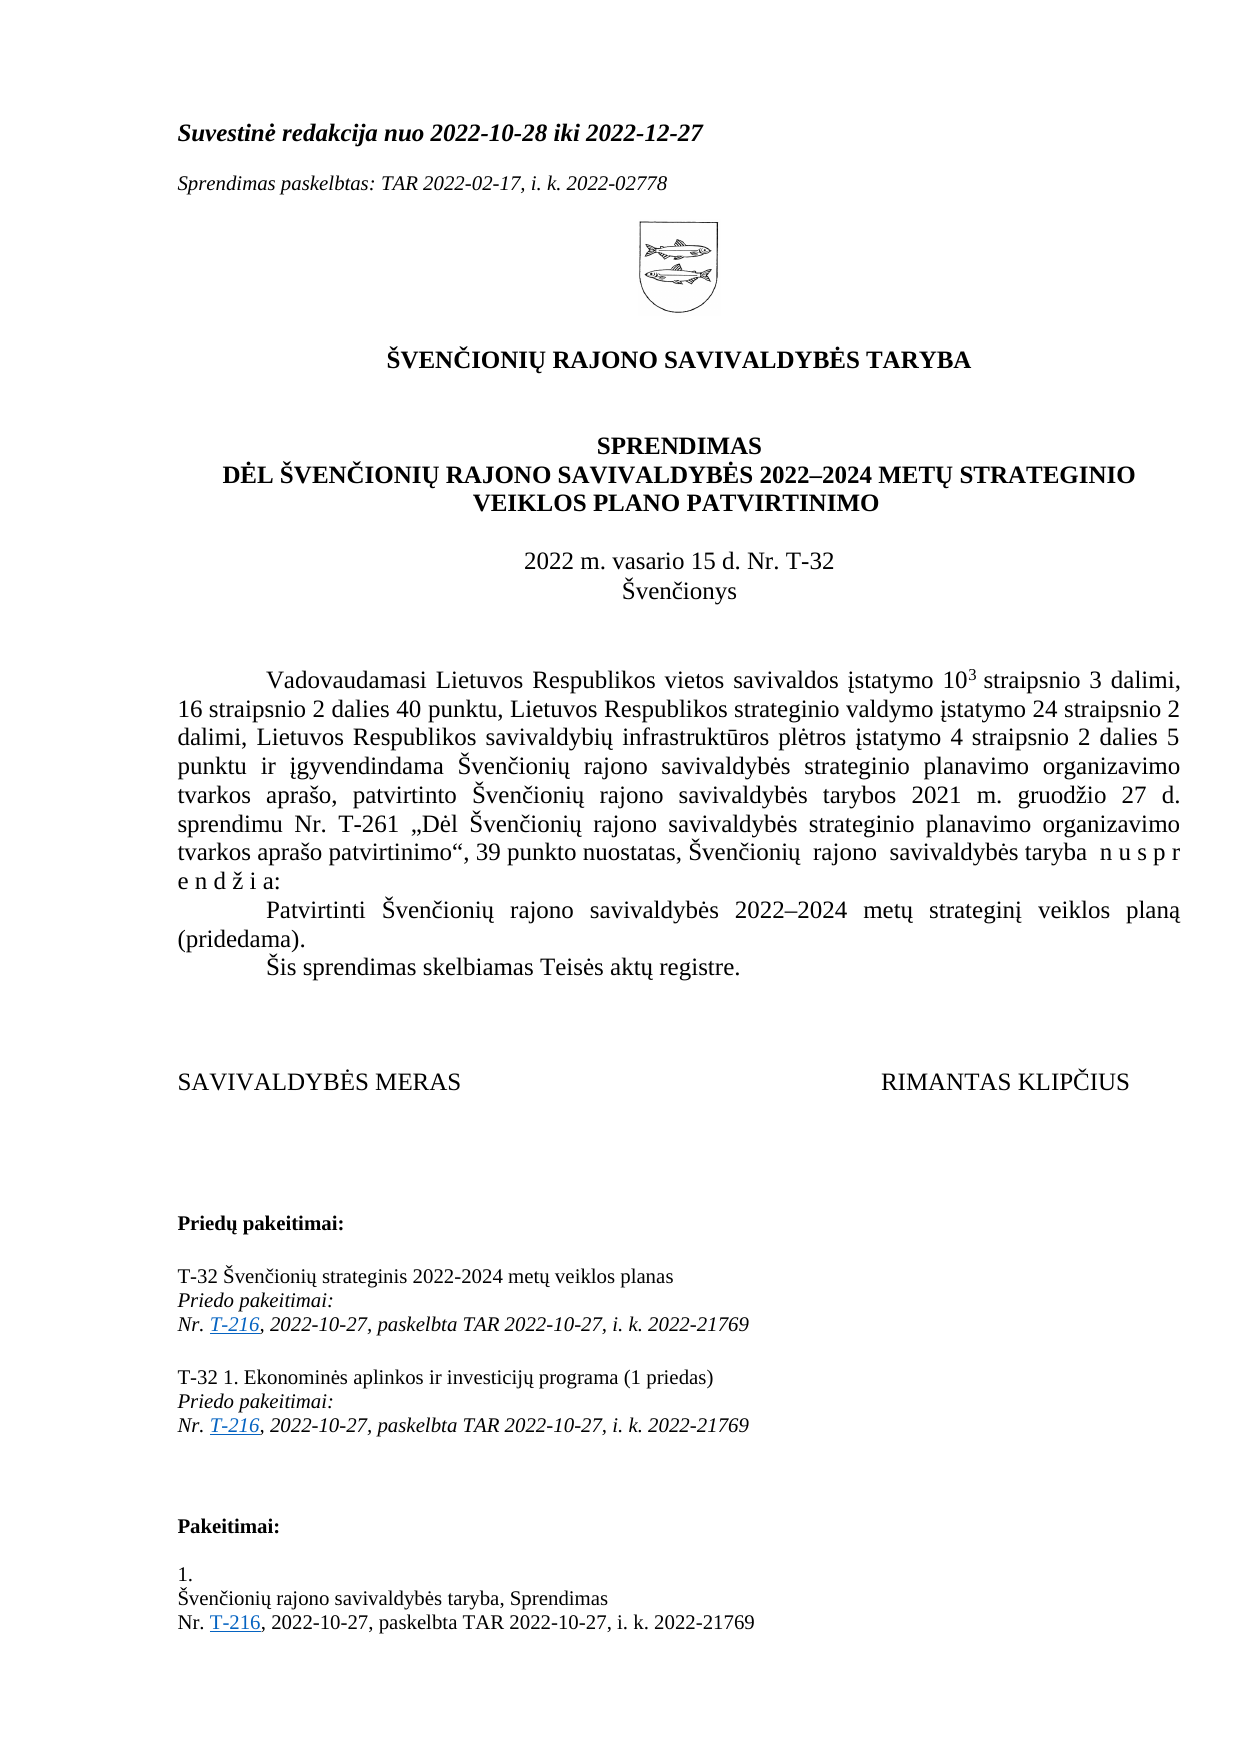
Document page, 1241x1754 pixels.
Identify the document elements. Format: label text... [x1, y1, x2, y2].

text Švenčionių rajono savivaldybės taryba, Sprendimas [177, 1586, 1181, 1610]
subtitle ŠVENČIONIŲ RAJONO SAVIVALDYBĖS TARYBA [177, 345, 1181, 373]
text 2022 m. vasario 15 d. Nr. T-32 [177, 546, 1181, 575]
text 1. [177, 1562, 1181, 1586]
text Sprendimas paskelbtas: TAR 2022-02-17, i. k. 2022-02778 [177, 171, 1181, 195]
text Priedo pakeitimai: [177, 1389, 1181, 1413]
text Priedo pakeitimai: [177, 1288, 1181, 1312]
text Patvirtinti Švenčionių rajono savivaldybės 2022–2024 metų strateginį veiklos planą (pridedama). [177, 895, 1181, 952]
text Nr. T-216, 2022-10-27, paskelbta TAR 2022-10-27, i. k. 2022-21769 [177, 1413, 1181, 1437]
text SAVIVALDYBĖS MERAS RIMANTAS KLIPČIUS [177, 1067, 1181, 1096]
text Nr. T-216, 2022-10-27, paskelbta TAR 2022-10-27, i. k. 2022-21769 [177, 1610, 1181, 1634]
text Šis sprendimas skelbiamas Teisės aktų registre. [177, 952, 1181, 981]
text Pakeitimai: [177, 1514, 1181, 1538]
text Vadovaudamasi Lietuvos Respublikos vietos savivaldos įstatymo 103 straipsnio 3 dalimi, 16 straipsnio 2 dalies 40 punktu, Lietuvos Respublikos strateginio valdymo įstatymo 24 straipsnio 2 dalimi, Lietuvos Respublikos savivaldybių infrastruktūros plėtros įstatymo 4 straipsnio 2 dalies 5 punktu ir įgyvendindama Švenčionių rajono savivaldybės strateginio planavimo organizavimo tvarkos aprašo, patvirtinto Švenčionių rajono savivaldybės tarybos 2021 m. gruodžio 27 d. sprendimu Nr. T-261 „Dėl Švenčionių rajono savivaldybės strateginio planavimo organizavimo tvarkos aprašo patvirtinimo“, 39 punkto nuostatas, Švenčionių rajono savivaldybės taryba n u s p r e n d ž i a: [177, 665, 1181, 895]
text Priedų pakeitimai: [177, 1211, 1181, 1235]
text T-32 1. Ekonominės aplinkos ir investicijų programa (1 priedas) [177, 1365, 1181, 1389]
text T-32 Švenčionių strateginis 2022-2024 metų veiklos planas [177, 1264, 1181, 1288]
text SPRENDIMAS [177, 431, 1181, 460]
text Nr. T-216, 2022-10-27, paskelbta TAR 2022-10-27, i. k. 2022-21769 [177, 1312, 1181, 1336]
text Suvestinė redakcija nuo 2022-10-28 iki 2022-12-27 [177, 118, 1181, 147]
text DĖL švenčionių rajono savivaldybės 2022–2024 metų strateginio veiklos plano patvirtinimo [177, 460, 1181, 517]
text Švenčionys [177, 576, 1181, 605]
